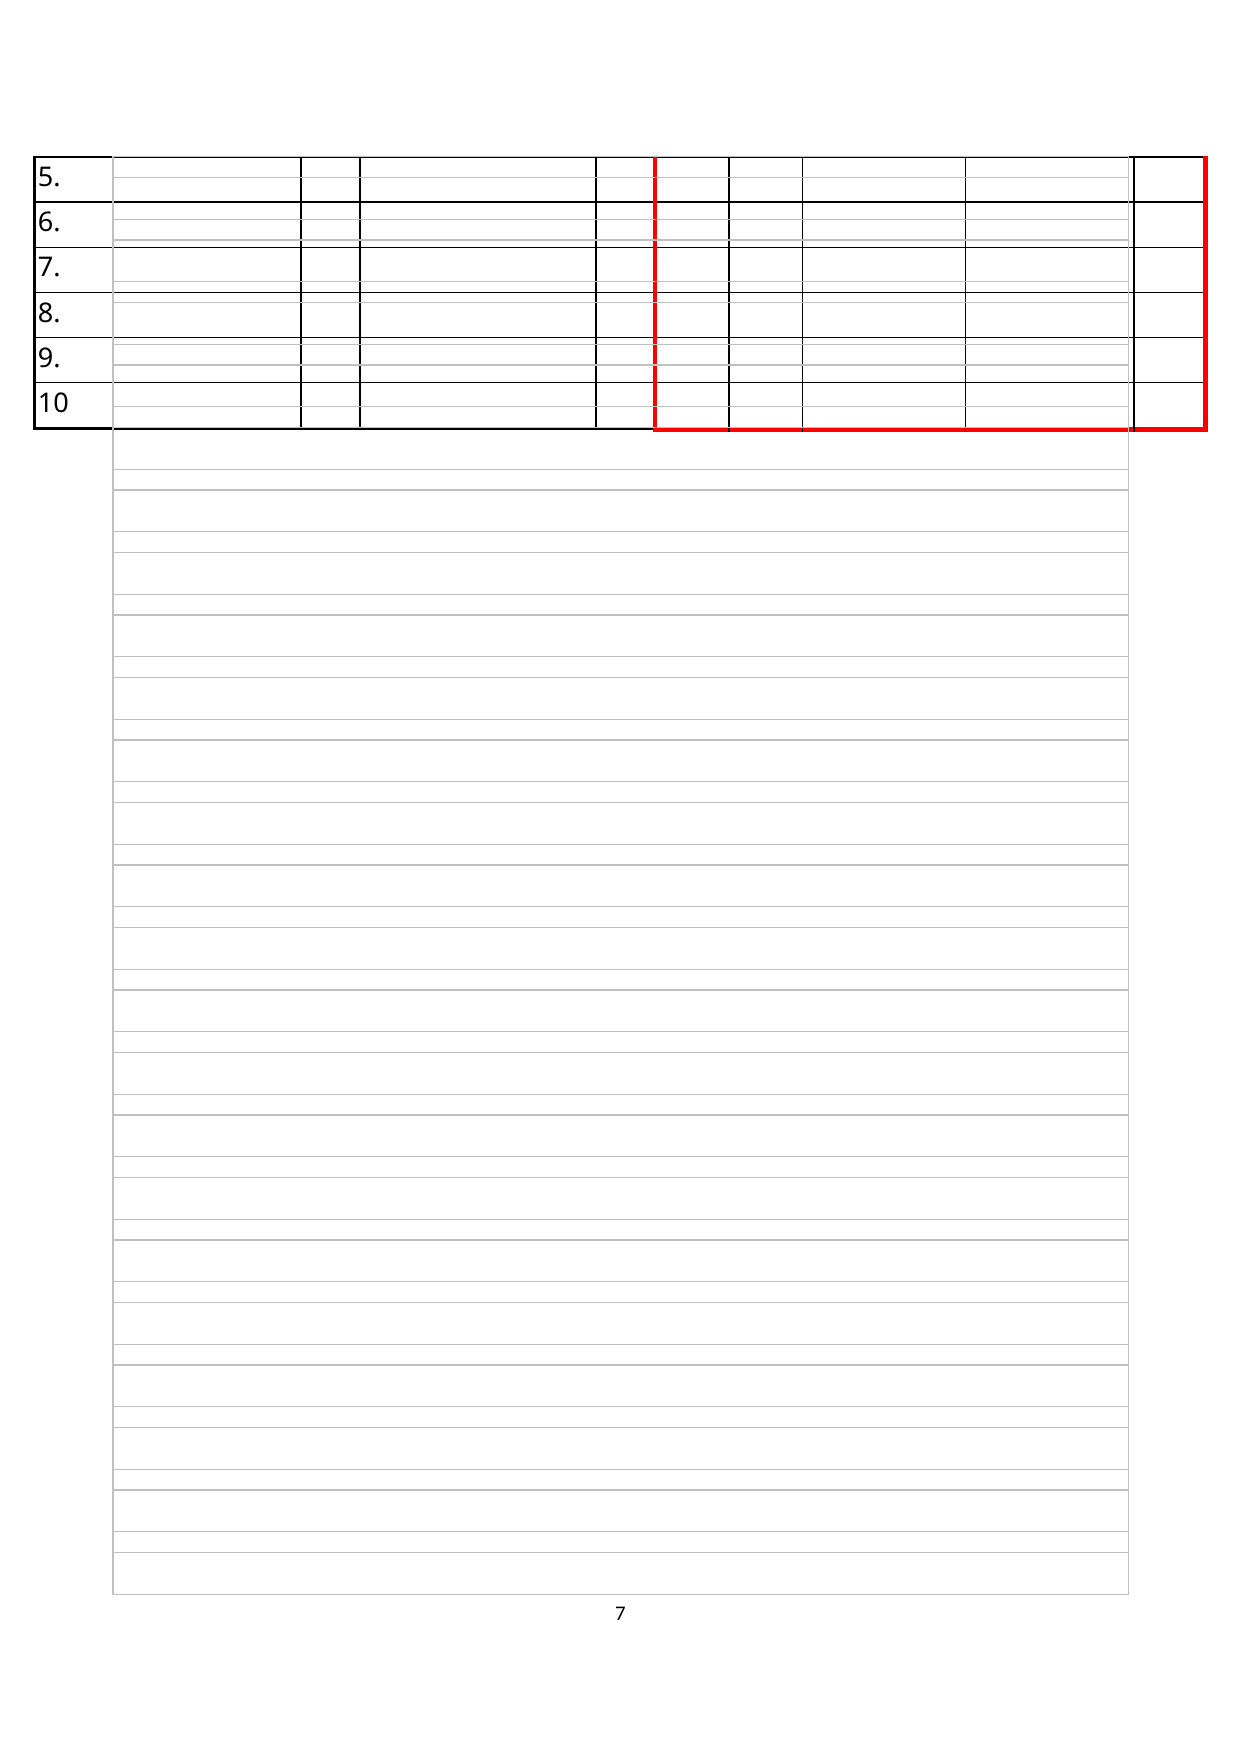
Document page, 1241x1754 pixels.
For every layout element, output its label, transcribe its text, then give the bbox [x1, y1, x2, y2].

table_cell [361, 282, 595, 291]
table_cell [114, 220, 300, 239]
table_cell [730, 282, 802, 291]
table_cell 8. [36, 293, 112, 337]
table_cell [730, 178, 802, 201]
table_cell [657, 158, 728, 177]
table_cell [114, 407, 300, 427]
table_cell [1129, 203, 1133, 246]
table_cell [730, 293, 802, 302]
table_cell [597, 248, 653, 281]
table_cell [361, 241, 595, 246]
table_cell [597, 282, 653, 291]
table_cell [302, 407, 359, 427]
table_cell [1135, 158, 1203, 201]
table_cell [803, 158, 965, 177]
table_cell [597, 407, 653, 427]
table_cell [302, 338, 359, 344]
table_cell [597, 241, 653, 246]
table_cell [730, 158, 802, 177]
table_cell [597, 345, 653, 364]
table_cell [966, 178, 1128, 201]
table_cell [730, 203, 802, 219]
table_cell [803, 293, 965, 302]
table_cell 6. [36, 203, 112, 246]
table_cell [361, 158, 595, 177]
table_cell [730, 407, 802, 427]
table_cell [966, 366, 1128, 382]
table_cell [361, 383, 595, 406]
table_cell [1129, 248, 1133, 291]
table_cell [114, 203, 300, 219]
table_cell [114, 345, 300, 364]
table_cell [302, 158, 359, 177]
table_cell [302, 220, 359, 239]
table_cell [361, 178, 595, 201]
table_cell [966, 158, 1128, 177]
table_cell [302, 248, 359, 281]
table_cell [803, 203, 965, 219]
table_cell [803, 338, 965, 344]
table_cell [597, 383, 653, 406]
table_cell [361, 303, 595, 337]
table_cell [361, 220, 595, 239]
table_cell [657, 203, 728, 219]
table_cell [966, 203, 1128, 219]
table_cell [657, 220, 728, 239]
table_cell [657, 241, 728, 246]
table_cell [1135, 203, 1203, 246]
table_cell 5. [36, 158, 112, 201]
table_cell [114, 383, 300, 406]
table_cell 9. [36, 338, 112, 382]
table_cell [114, 178, 300, 201]
table_cell [302, 178, 359, 201]
table_cell [361, 407, 595, 427]
table_cell [1129, 293, 1133, 337]
table_cell [597, 158, 653, 177]
table_cell [966, 303, 1128, 337]
table_cell [657, 338, 728, 344]
table_cell [966, 220, 1128, 239]
table_cell [114, 338, 300, 344]
table_cell [966, 383, 1128, 406]
table_cell [730, 220, 802, 239]
table_cell [730, 241, 802, 246]
table_cell [730, 345, 802, 364]
table_cell [361, 248, 595, 281]
table_cell [302, 241, 359, 246]
table_cell [597, 366, 653, 382]
table_cell [361, 203, 595, 219]
table_cell [803, 248, 965, 281]
table_cell [114, 303, 300, 337]
table_cell [803, 241, 965, 246]
table_cell [597, 178, 653, 201]
table_cell [803, 345, 965, 364]
table_cell 10 [36, 383, 112, 427]
table_cell [803, 303, 965, 337]
table_cell [803, 178, 965, 201]
table_cell [114, 248, 300, 281]
table_cell [1135, 383, 1203, 427]
table_cell [657, 282, 728, 291]
table_cell [114, 241, 300, 246]
table_cell [657, 345, 728, 364]
table_cell [302, 366, 359, 382]
table_cell [803, 220, 965, 239]
table_cell [302, 345, 359, 364]
table_cell [1129, 383, 1133, 427]
table_cell [803, 282, 965, 291]
table_cell [361, 345, 595, 364]
table_cell [657, 407, 728, 427]
table_cell [361, 366, 595, 382]
table_cell [1135, 248, 1203, 291]
table_cell [1129, 338, 1133, 382]
table_cell [302, 282, 359, 291]
table_cell [803, 383, 965, 406]
table_cell [803, 366, 965, 382]
table_cell [1135, 293, 1203, 337]
table_cell [730, 303, 802, 337]
table_cell [657, 383, 728, 406]
table_cell [302, 303, 359, 337]
table_cell [597, 293, 653, 302]
table_cell [657, 366, 728, 382]
table_cell [657, 178, 728, 201]
table_cell [803, 407, 965, 427]
table_cell [1129, 158, 1133, 201]
table_cell [302, 203, 359, 219]
table_cell [114, 366, 300, 382]
table_cell [657, 303, 728, 337]
table_cell [597, 303, 653, 337]
table_cell [597, 338, 653, 344]
table_cell [302, 293, 359, 302]
table_cell [730, 248, 802, 281]
table_cell [730, 383, 802, 406]
table_cell [966, 241, 1128, 246]
table_cell [966, 282, 1128, 291]
table_cell [114, 158, 300, 177]
table_cell [966, 293, 1128, 302]
table_cell [966, 338, 1128, 344]
table_cell [114, 282, 300, 291]
table_cell [657, 248, 728, 281]
table_cell [966, 407, 1128, 427]
table_cell [361, 293, 595, 302]
table_cell [114, 293, 300, 302]
table_cell [966, 345, 1128, 364]
table_cell [597, 203, 653, 219]
table_cell [730, 366, 802, 382]
table_cell [361, 338, 595, 344]
table_cell [730, 338, 802, 344]
table_cell 7. [36, 248, 112, 291]
table_cell [966, 248, 1128, 281]
table_cell [597, 220, 653, 239]
table_cell [1135, 338, 1203, 382]
table_cell [302, 383, 359, 406]
table_cell [657, 293, 728, 302]
